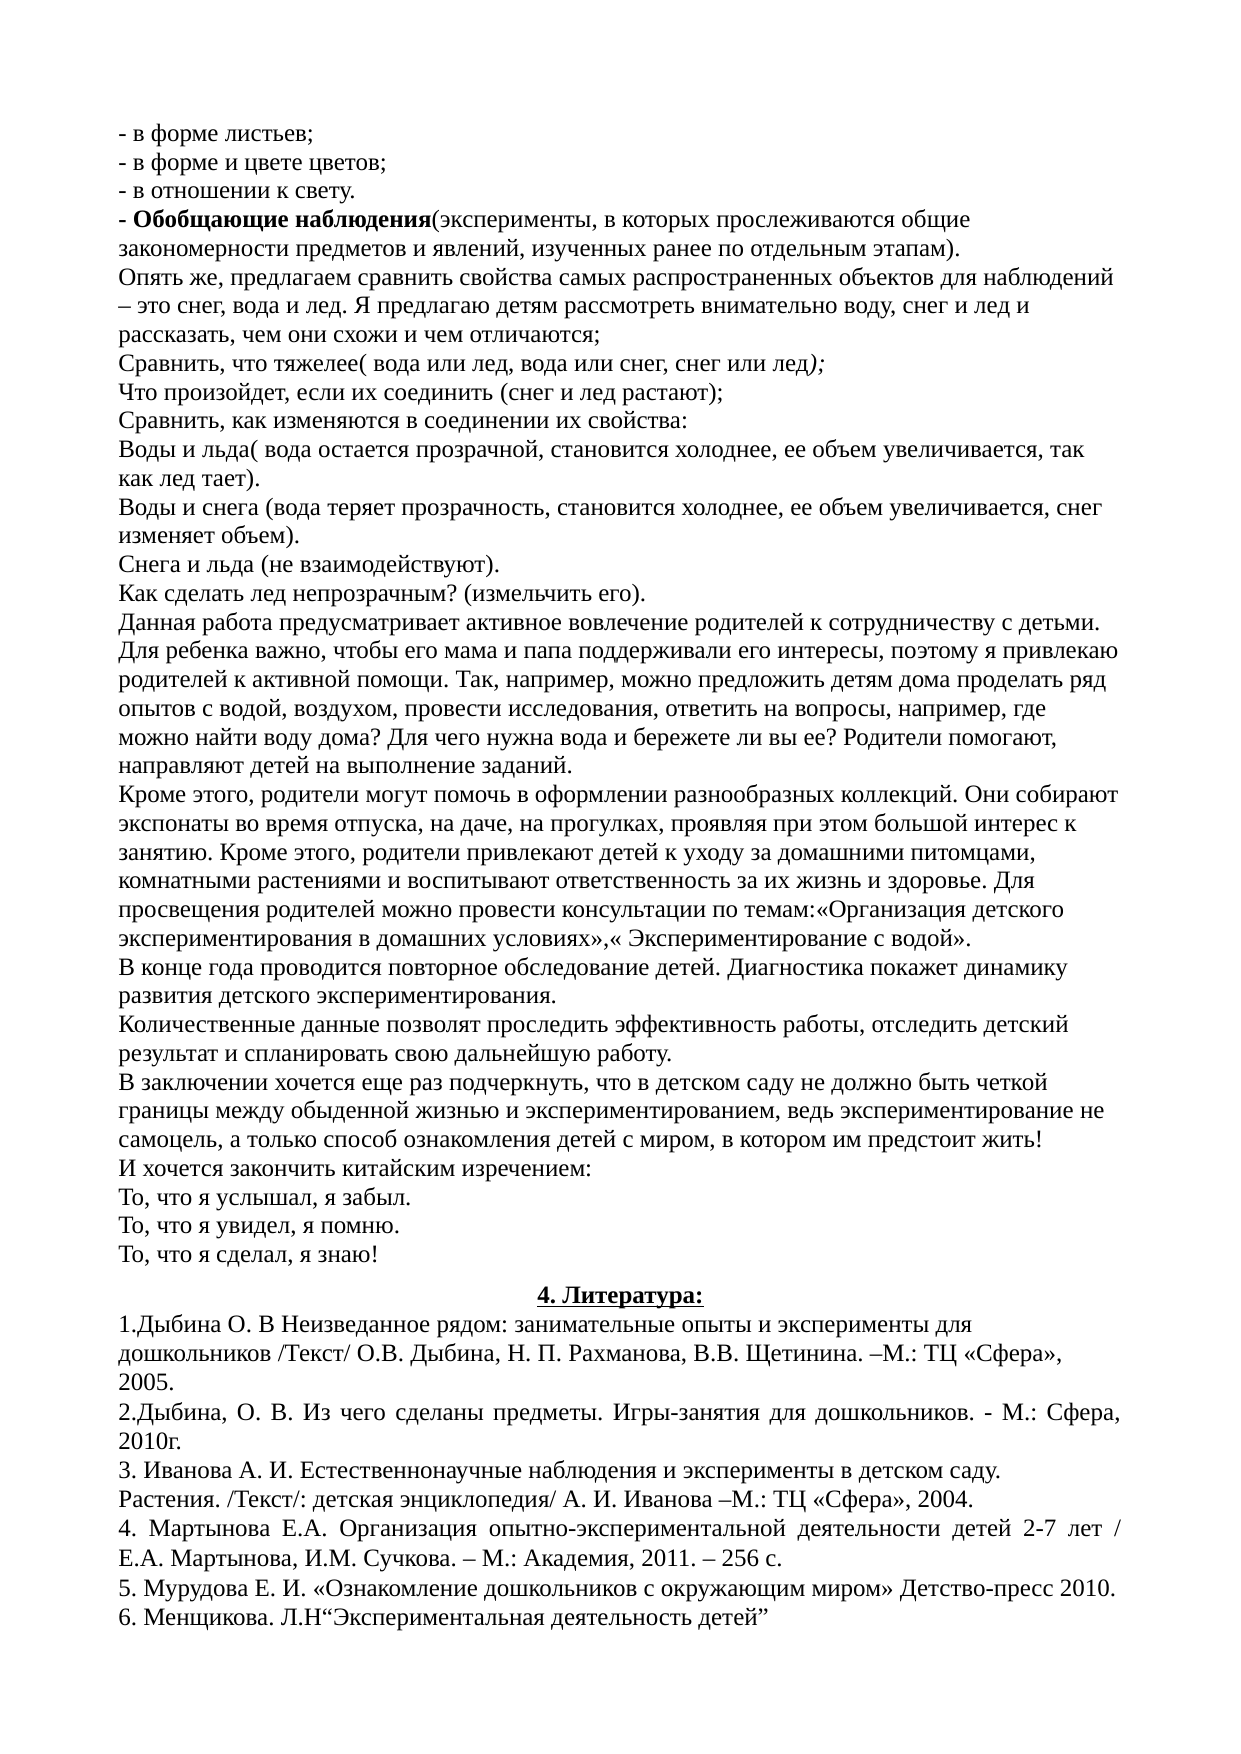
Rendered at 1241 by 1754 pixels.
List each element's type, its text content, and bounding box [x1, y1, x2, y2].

text То, что я сделал, я знаю! [118, 1239, 1122, 1268]
text И хочется закончить китайским изречением: [118, 1153, 1122, 1182]
text 4. Мартынова Е.А. Организация опытно-экспериментальной деятельности детей 2-7 лет / Е.А. Мартынова, И.М. Сучкова. – М.: Академия, 2011. – 256 с. [118, 1512, 1122, 1572]
text Как сделать лед непрозрачным? (измельчить его). [118, 578, 1122, 607]
text То, что я услышал, я забыл. [118, 1182, 1122, 1211]
text 4. Литература: [118, 1281, 1122, 1309]
text Опять же, предлагаем сравнить свойства самых распространенных объектов для наблюдений – это снег, вода и лед. Я предлагаю детям рассмотреть внимательно воду, снег и лед и рассказать, чем они схожи и чем отличаются; [118, 262, 1122, 348]
text 1.Дыбина О. В Неизведанное рядом: занимательные опыты и эксперименты для дошкольников /Текст/ О.В. Дыбина, Н. П. Рахманова, В.В. Щетинина. –М.: ТЦ «Сфера», 2005. [118, 1309, 1122, 1396]
text Воды и снега (вода теряет прозрачность, становится холоднее, ее объем увеличивается, снег изменяет объем). [118, 492, 1122, 549]
text В конце года проводится повторное обследование детей. Диагностика покажет динамику развития детского экспериментирования. [118, 952, 1122, 1009]
text 3. Иванова А. И. Естественнонаучные наблюдения и эксперименты в детском саду. Растения. /Текст/: детская энциклопедия/ А. И. Иванова –М.: ТЦ «Сфера», 2004. [118, 1455, 1122, 1512]
text В заключении хочется еще раз подчеркнуть, что в детском саду не должно быть четкой границы между обыденной жизнью и экспериментированием, ведь экспериментирование не самоцель, а только способ ознакомления детей с миром, в котором им предстоит жить! [118, 1067, 1122, 1153]
text - в отношении к свету. [118, 176, 1122, 204]
text Кроме этого, родители могут помочь в оформлении разнообразных коллекций. Они собирают экспонаты во время отпуска, на даче, на прогулках, проявляя при этом большой интерес к занятию. Кроме этого, родители привлекают детей к уходу за домашними питомцами, комнатными растениями и воспитывают ответственность за их жизнь и здоровье. Для просвещения родителей можно провести консультации по темам:«Организация детского экспериментирования в домашних условиях»,« Экспериментирование с водой». [118, 779, 1122, 952]
text Снега и льда (не взаимодействуют). [118, 549, 1122, 578]
text - Обобщающие наблюдения(эксперименты, в которых прослеживаются общие закономерности предметов и явлений, изученных ранее по отдельным этапам). [118, 204, 1122, 262]
text То, что я увидел, я помню. [118, 1211, 1122, 1239]
text Количественные данные позволят проследить эффективность работы, отследить детский результат и спланировать свою дальнейшую работу. [118, 1009, 1122, 1067]
text Сравнить, как изменяются в соединении их свойства: [118, 406, 1122, 434]
text Сравнить, что тяжелее( вода или лед, вода или снег, снег или лед); [118, 348, 1122, 377]
text - в форме листьев; [118, 118, 1122, 147]
text Воды и льда( вода остается прозрачной, становится холоднее, ее объем увеличивается, так как лед тает). [118, 434, 1122, 492]
text Что произойдет, если их соединить (снег и лед растают); [118, 377, 1122, 406]
text 2.Дыбина, О. В. Из чего сделаны предметы. Игры-занятия для дошкольников. - М.: Сфера, 2010г. [118, 1396, 1122, 1455]
text 6. Менщикова. Л.Н“Экспериментальная деятельность детей” [118, 1602, 1122, 1631]
text - в форме и цвете цветов; [118, 147, 1122, 176]
text Данная работа предусматривает активное вовлечение родителей к сотрудничеству с детьми. Для ребенка важно, чтобы его мама и папа поддерживали его интересы, поэтому я привлекаю родителей к активной помощи. Так, например, можно предложить детям дома проделать ряд опытов с водой, воздухом, провести исследования, ответить на вопросы, например, где можно найти воду дома? Для чего нужна вода и бережете ли вы ее? Родители помогают, направляют детей на выполнение заданий. [118, 607, 1122, 779]
text 5. Мурудова Е. И. «Ознакомление дошкольников с окружающим миром» Детство-пресс 2010. [118, 1572, 1122, 1602]
